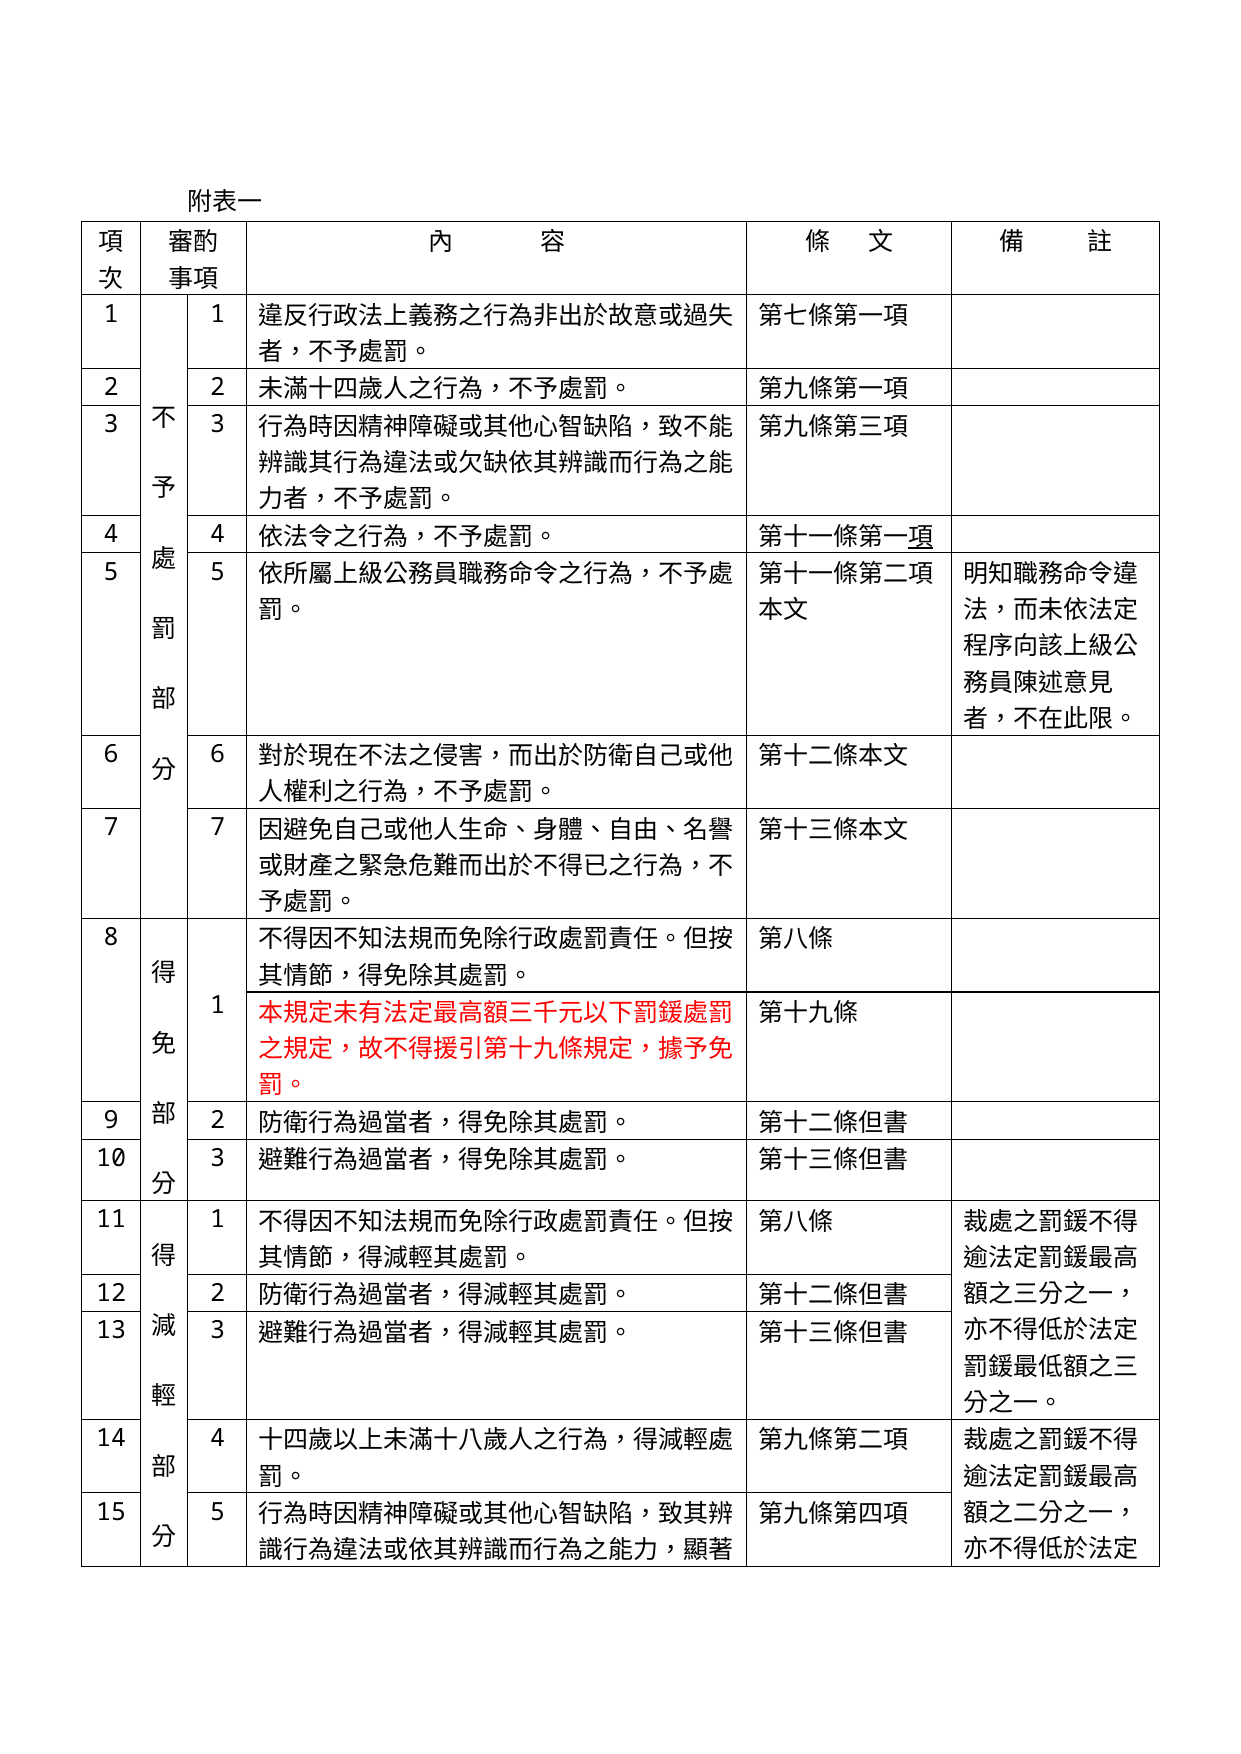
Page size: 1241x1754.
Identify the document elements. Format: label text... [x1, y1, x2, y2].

table_header 備 註 [952, 222, 1159, 294]
table_cell 第七條第一項 [747, 295, 951, 368]
table_cell [952, 406, 1159, 515]
table_cell 第八條 [747, 919, 951, 991]
table_cell 12 [82, 1275, 140, 1311]
table_header 內 容 [247, 222, 746, 294]
table_header 審酌 事項 [141, 222, 246, 294]
table_cell 第十二條但書 [747, 1102, 951, 1138]
table_cell [952, 516, 1159, 552]
table_cell 行為時因精神障礙或其他心智缺陷，致不能辨識其行為違法或欠缺依其辨識而行為之能力者，不予處罰。 [247, 406, 746, 515]
table_cell 4 [82, 516, 140, 552]
table_cell 因避免自己或他人生命、身體、自由、名譽或財產之緊急危難而出於不得已之行為，不予處罰。 [247, 809, 746, 918]
table_cell 第十一條第二項本文 [747, 553, 951, 734]
table_cell 第八條 [747, 1201, 951, 1274]
table_cell 得 免 部 分 [141, 919, 187, 1200]
table_cell 避難行為過當者，得免除其處罰。 [247, 1140, 746, 1200]
table_cell 2 [82, 369, 140, 405]
table_cell 第九條第一項 [747, 369, 951, 405]
table_cell 第十二條本文 [747, 736, 951, 808]
table_cell [952, 1102, 1159, 1138]
table_cell 防衛行為過當者，得減輕其處罰。 [247, 1275, 746, 1311]
table_cell 依法令之行為，不予處罰。 [247, 516, 746, 552]
table_cell 2 [188, 1102, 246, 1138]
table_cell 4 [188, 516, 246, 552]
table_cell 明知職務命令違法，而未依法定程序向該上級公務員陳述意見者，不在此限。 [952, 553, 1159, 734]
table_cell 4 [188, 1420, 246, 1492]
table_cell 1 [188, 919, 246, 1101]
table_cell 13 [82, 1312, 140, 1419]
table_cell 3 [188, 1312, 246, 1419]
table_cell 依所屬上級公務員職務命令之行為，不予處罰。 [247, 553, 746, 734]
table_cell 1 [82, 295, 140, 368]
table_cell 1 [188, 295, 246, 368]
table_cell 第九條第三項 [747, 406, 951, 515]
table_cell [952, 295, 1159, 368]
table_cell 裁處之罰鍰不得逾法定罰鍰最高額之二分之一，亦不得低於法定 [952, 1420, 1159, 1566]
table_cell 5 [188, 553, 246, 734]
table_cell 第九條第二項 [747, 1420, 951, 1492]
table_cell 8 [82, 919, 140, 1101]
table_cell 1 [188, 1201, 246, 1274]
table_cell 14 [82, 1420, 140, 1492]
table_cell 不 予 處 罰 部 分 [141, 295, 187, 918]
table_cell [952, 993, 1159, 1101]
table_cell 9 [82, 1102, 140, 1138]
table_cell 2 [188, 369, 246, 405]
table_cell [952, 736, 1159, 808]
table_cell [952, 369, 1159, 405]
table_cell 第十三條但書 [747, 1312, 951, 1419]
table_cell 第十九條 [747, 993, 951, 1101]
table_cell 11 [82, 1201, 140, 1274]
table_cell [952, 919, 1159, 991]
table_cell [952, 1140, 1159, 1200]
table_cell 第十三條但書 [747, 1140, 951, 1200]
table_cell 得 減 輕 部 分 [141, 1201, 187, 1566]
table_cell 2 [188, 1275, 246, 1311]
table_cell 6 [188, 736, 246, 808]
table_header 項次 [82, 222, 140, 294]
table_cell 第十二條但書 [747, 1275, 951, 1311]
table_cell 十四歲以上未滿十八歲人之行為，得減輕處罰。 [247, 1420, 746, 1492]
table_cell 7 [188, 809, 246, 918]
table_cell 第十三條本文 [747, 809, 951, 918]
table_cell 15 [82, 1493, 140, 1566]
table_cell 6 [82, 736, 140, 808]
table_cell 防衛行為過當者，得免除其處罰。 [247, 1102, 746, 1138]
table_cell 5 [188, 1493, 246, 1566]
table_cell [952, 809, 1159, 918]
table_cell 未滿十四歲人之行為，不予處罰。 [247, 369, 746, 405]
table_cell 違反行政法上義務之行為非出於故意或過失者，不予處罰。 [247, 295, 746, 368]
table_cell 第十一條第一項 [747, 516, 951, 552]
table_cell 對於現在不法之侵害，而出於防衛自己或他人權利之行為，不予處罰。 [247, 736, 746, 808]
table_cell 3 [188, 1140, 246, 1200]
table_cell 7 [82, 809, 140, 918]
table_cell 3 [188, 406, 246, 515]
table_cell 第九條第四項 [747, 1493, 951, 1566]
table_cell 避難行為過當者，得減輕其處罰。 [247, 1312, 746, 1419]
table_cell 不得因不知法規而免除行政處罰責任。但按其情節，得免除其處罰。 [247, 919, 746, 991]
table_cell 5 [82, 553, 140, 734]
table_cell 10 [82, 1140, 140, 1200]
table_cell 行為時因精神障礙或其他心智缺陷，致其辨識行為違法或依其辨識而行為之能力，顯著 [247, 1493, 746, 1566]
text 附表一 [187, 158, 1053, 221]
table_header 條 文 [747, 222, 951, 294]
table_cell 裁處之罰鍰不得逾法定罰鍰最高額之三分之一，亦不得低於法定罰鍰最低額之三分之一。 [952, 1201, 1159, 1419]
table_cell 3 [82, 406, 140, 515]
table_cell 不得因不知法規而免除行政處罰責任。但按其情節，得減輕其處罰。 [247, 1201, 746, 1274]
table_cell 本規定未有法定最高額三千元以下罰鍰處罰之規定，故不得援引第十九條規定，據予免罰。 [247, 993, 746, 1101]
